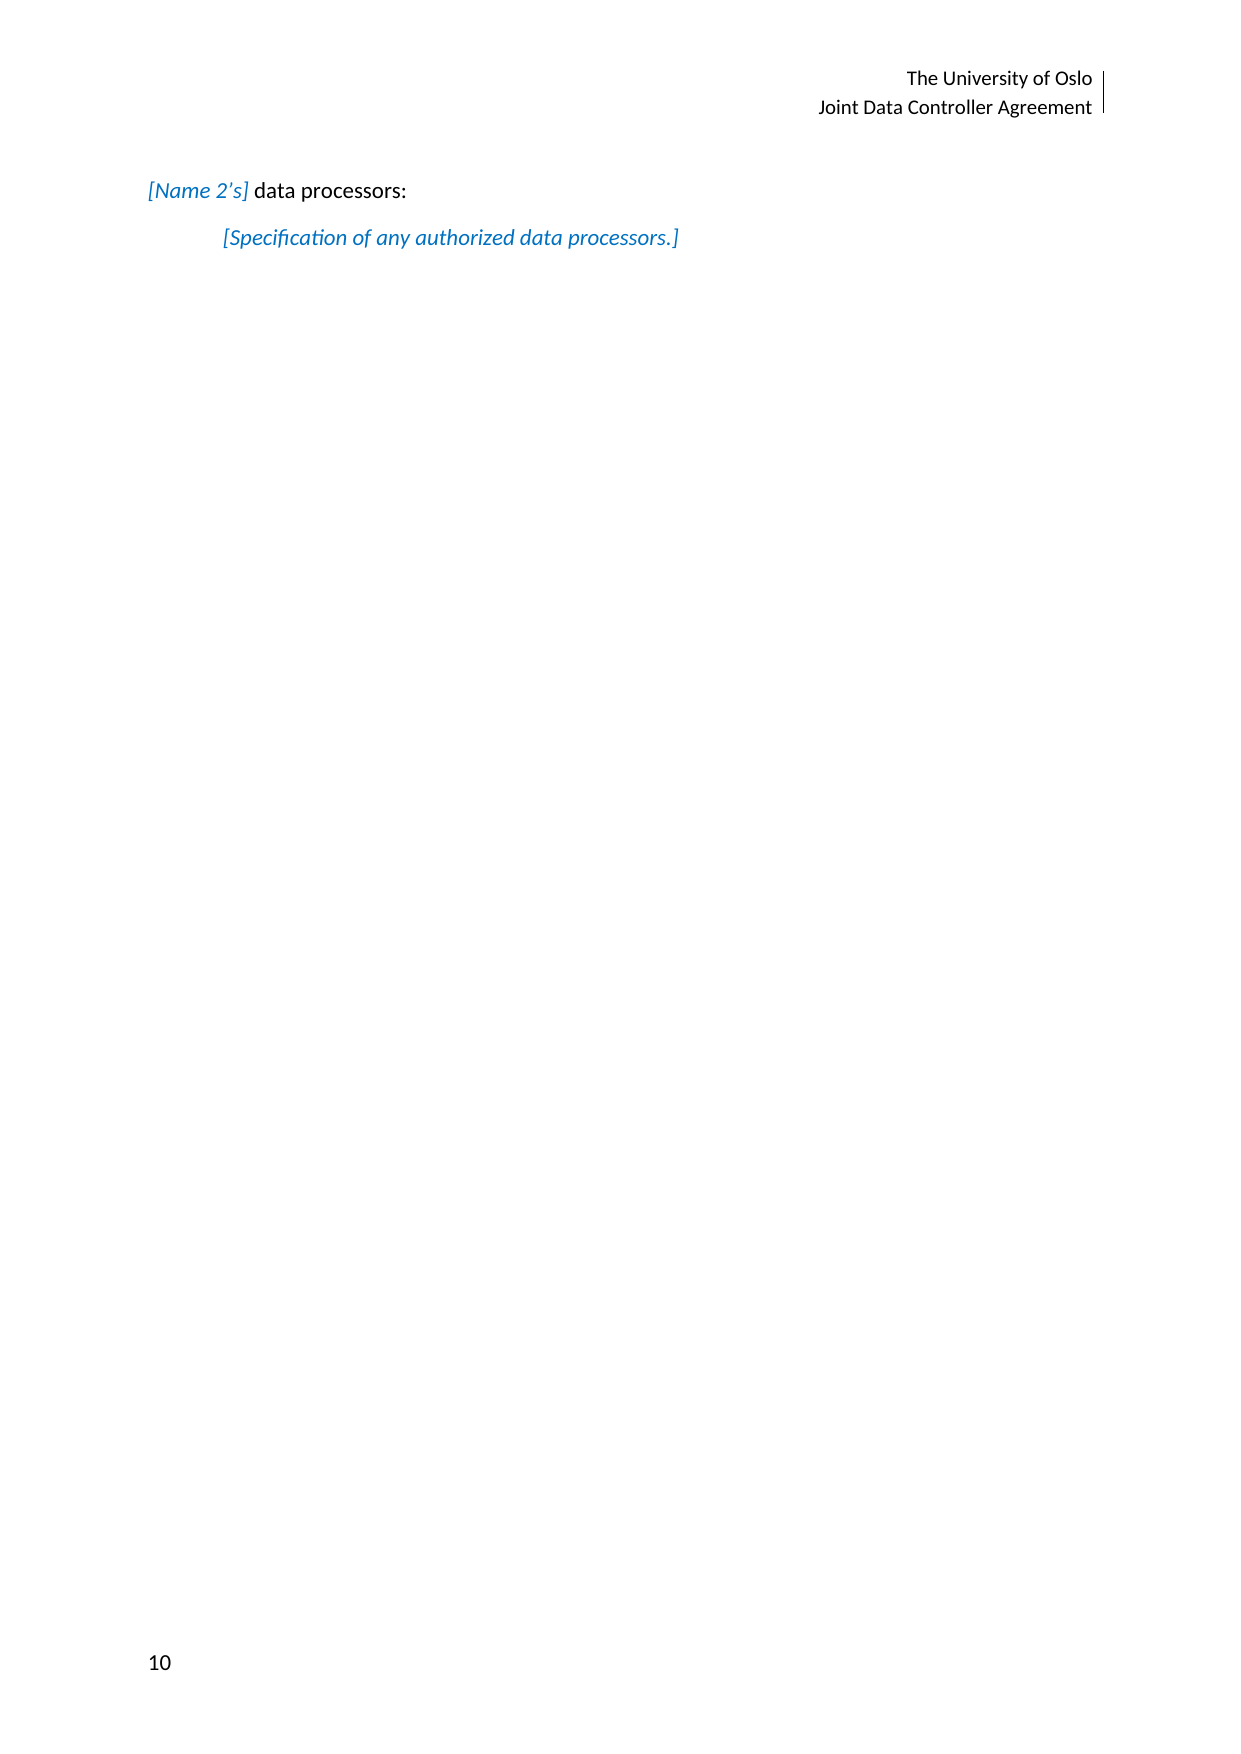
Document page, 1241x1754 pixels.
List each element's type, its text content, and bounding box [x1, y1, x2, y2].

list [Specification of any authorized data processors.] [223, 223, 1093, 251]
text [Name 2’s] data processors: [148, 176, 1093, 204]
